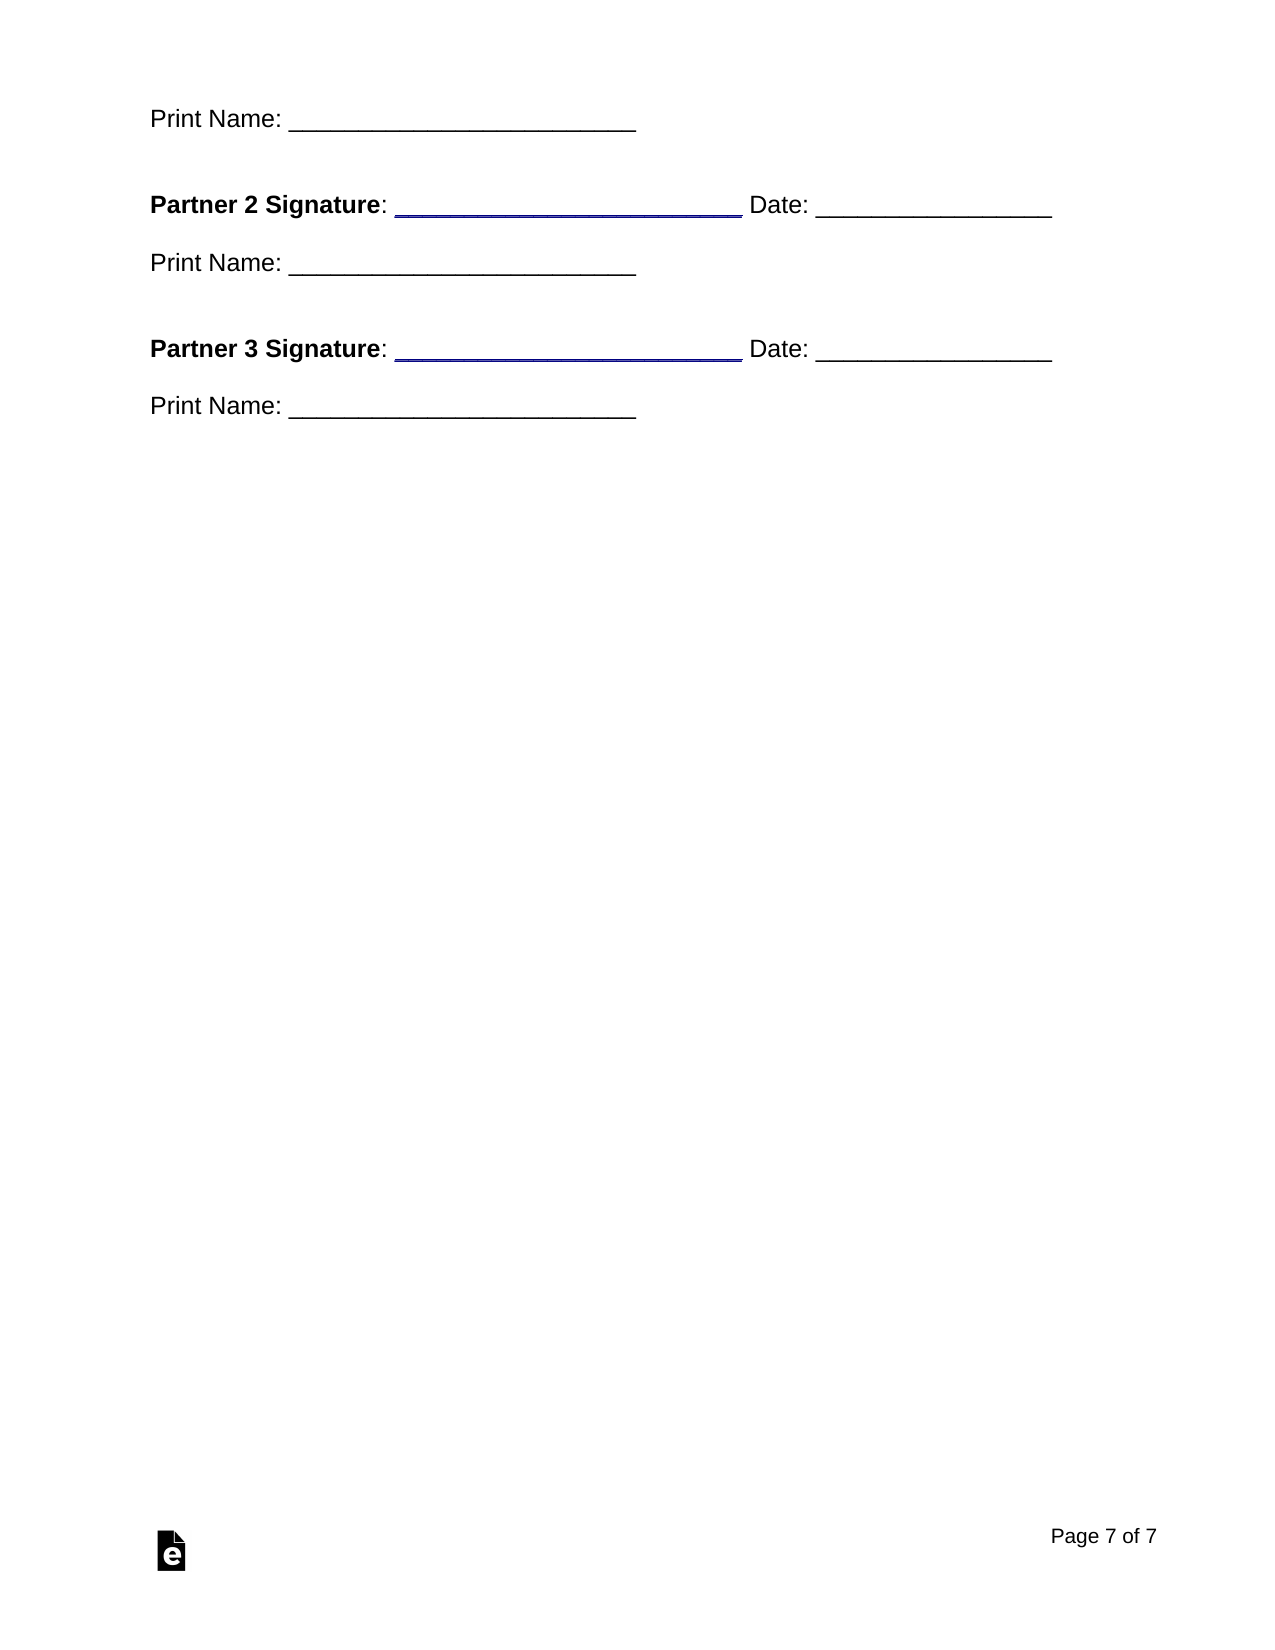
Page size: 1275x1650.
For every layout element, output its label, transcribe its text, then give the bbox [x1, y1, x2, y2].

text Print Name: _________________________ [150, 391, 1125, 420]
text Partner 3 Signature: _________________________ Date: _________________ [150, 334, 1125, 362]
text Partner 2 Signature: _________________________ Date: _________________ [150, 190, 1125, 219]
text Print Name: _________________________ [150, 104, 1125, 132]
text Print Name: _________________________ [150, 247, 1125, 276]
